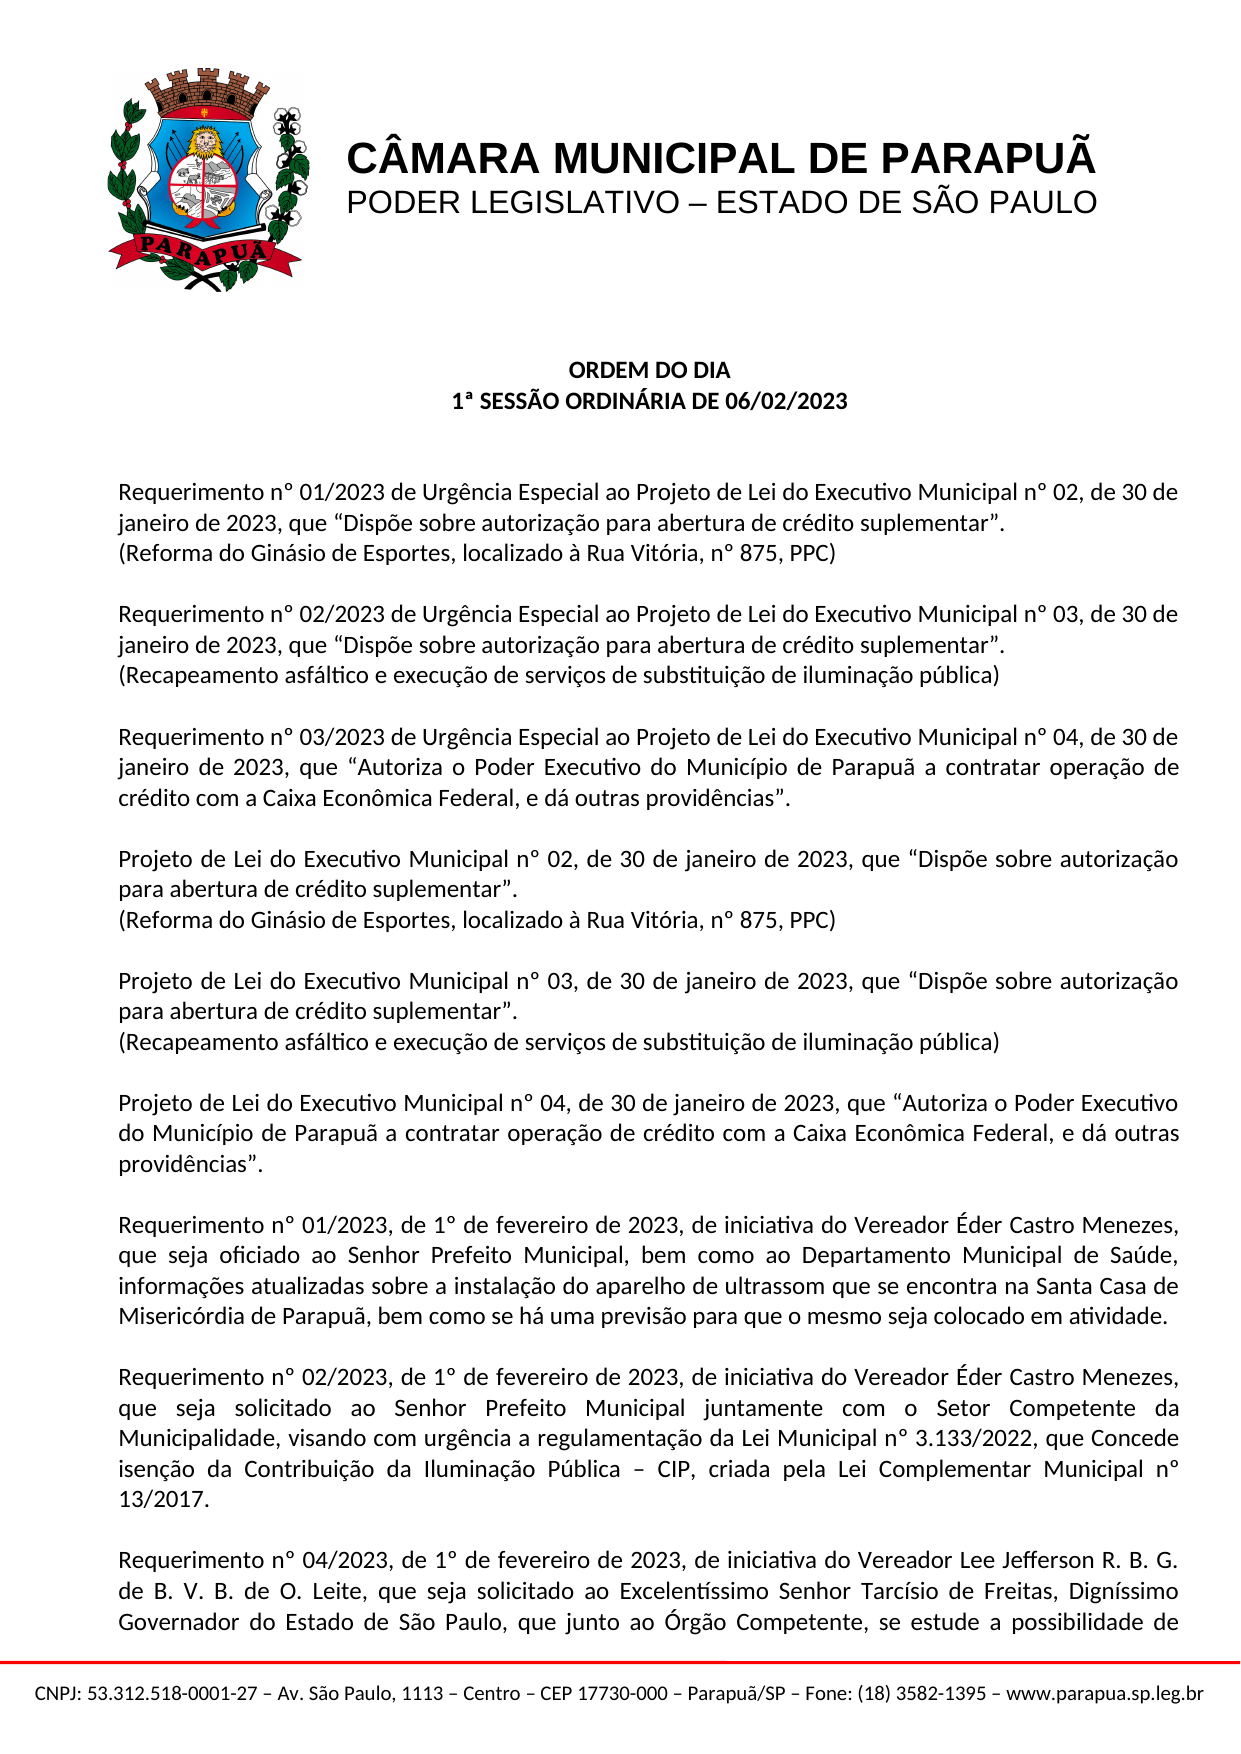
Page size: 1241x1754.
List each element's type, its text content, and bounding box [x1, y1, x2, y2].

text 1ª SESSÃO ORDINÁRIA DE 06/02/2023 [118, 385, 1181, 415]
text Requerimento nº 03/2023 de Urgência Especial ao Projeto de Lei do Executivo Municipal nº 04, de 30 de janeiro de 2023, que “Autoriza o Poder Executivo do Município de Parapuã a contratar operação de crédito com a Caixa Econômica Federal, e dá outras providências”. [118, 721, 1181, 812]
text Requerimento nº 02/2023, de 1º de fevereiro de 2023, de iniciativa do Vereador Éder Castro Menezes, que seja solicitado ao Senhor Prefeito Municipal juntamente com o Setor Competente da Municipalidade, visando com urgência a regulamentação da Lei Municipal nº 3.133/2022, que Concede isenção da Contribuição da Iluminação Pública – CIP, criada pela Lei Complementar Municipal nº 13/2017. [118, 1362, 1181, 1514]
text (Reforma do Ginásio de Esportes, localizado à Rua Vitória, nº 875, PPC) [118, 904, 1181, 934]
text Requerimento nº 04/2023, de 1º de fevereiro de 2023, de iniciativa do Vereador Lee Jefferson R. B. G. de B. V. B. de O. Leite, que seja solicitado ao Excelentíssimo Senhor Tarcísio de Freitas, Digníssimo Governador do Estado de São Paulo, que junto ao Órgão Competente, se estude a possibilidade de [118, 1545, 1181, 1636]
text ORDEM DO DIA [118, 354, 1181, 385]
text Requerimento nº 01/2023 de Urgência Especial ao Projeto de Lei do Executivo Municipal nº 02, de 30 de janeiro de 2023, que “Dispõe sobre autorização para abertura de crédito suplementar”. [118, 476, 1181, 537]
text Requerimento nº 02/2023 de Urgência Especial ao Projeto de Lei do Executivo Municipal nº 03, de 30 de janeiro de 2023, que “Dispõe sobre autorização para abertura de crédito suplementar”. [118, 598, 1181, 659]
text Projeto de Lei do Executivo Municipal nº 04, de 30 de janeiro de 2023, que “Autoriza o Poder Executivo do Município de Parapuã a contratar operação de crédito com a Caixa Econômica Federal, e dá outras providências”. [118, 1087, 1181, 1178]
text Projeto de Lei do Executivo Municipal nº 02, de 30 de janeiro de 2023, que “Dispõe sobre autorização para abertura de crédito suplementar”. [118, 843, 1181, 904]
text (Recapeamento asfáltico e execução de serviços de substituição de iluminação pública) [118, 1026, 1181, 1056]
text Requerimento nº 01/2023, de 1º de fevereiro de 2023, de iniciativa do Vereador Éder Castro Menezes, que seja oficiado ao Senhor Prefeito Municipal, bem como ao Departamento Municipal de Saúde, informações atualizadas sobre a instalação do aparelho de ultrassom que se encontra na Santa Casa de Misericórdia de Parapuã, bem como se há uma previsão para que o mesmo seja colocado em atividade. [118, 1209, 1181, 1331]
text (Recapeamento asfáltico e execução de serviços de substituição de iluminação pública) [118, 659, 1181, 690]
text (Reforma do Ginásio de Esportes, localizado à Rua Vitória, nº 875, PPC) [118, 537, 1181, 568]
picture [107, 68, 310, 292]
text Projeto de Lei do Executivo Municipal nº 03, de 30 de janeiro de 2023, que “Dispõe sobre autorização para abertura de crédito suplementar”. [118, 965, 1181, 1026]
